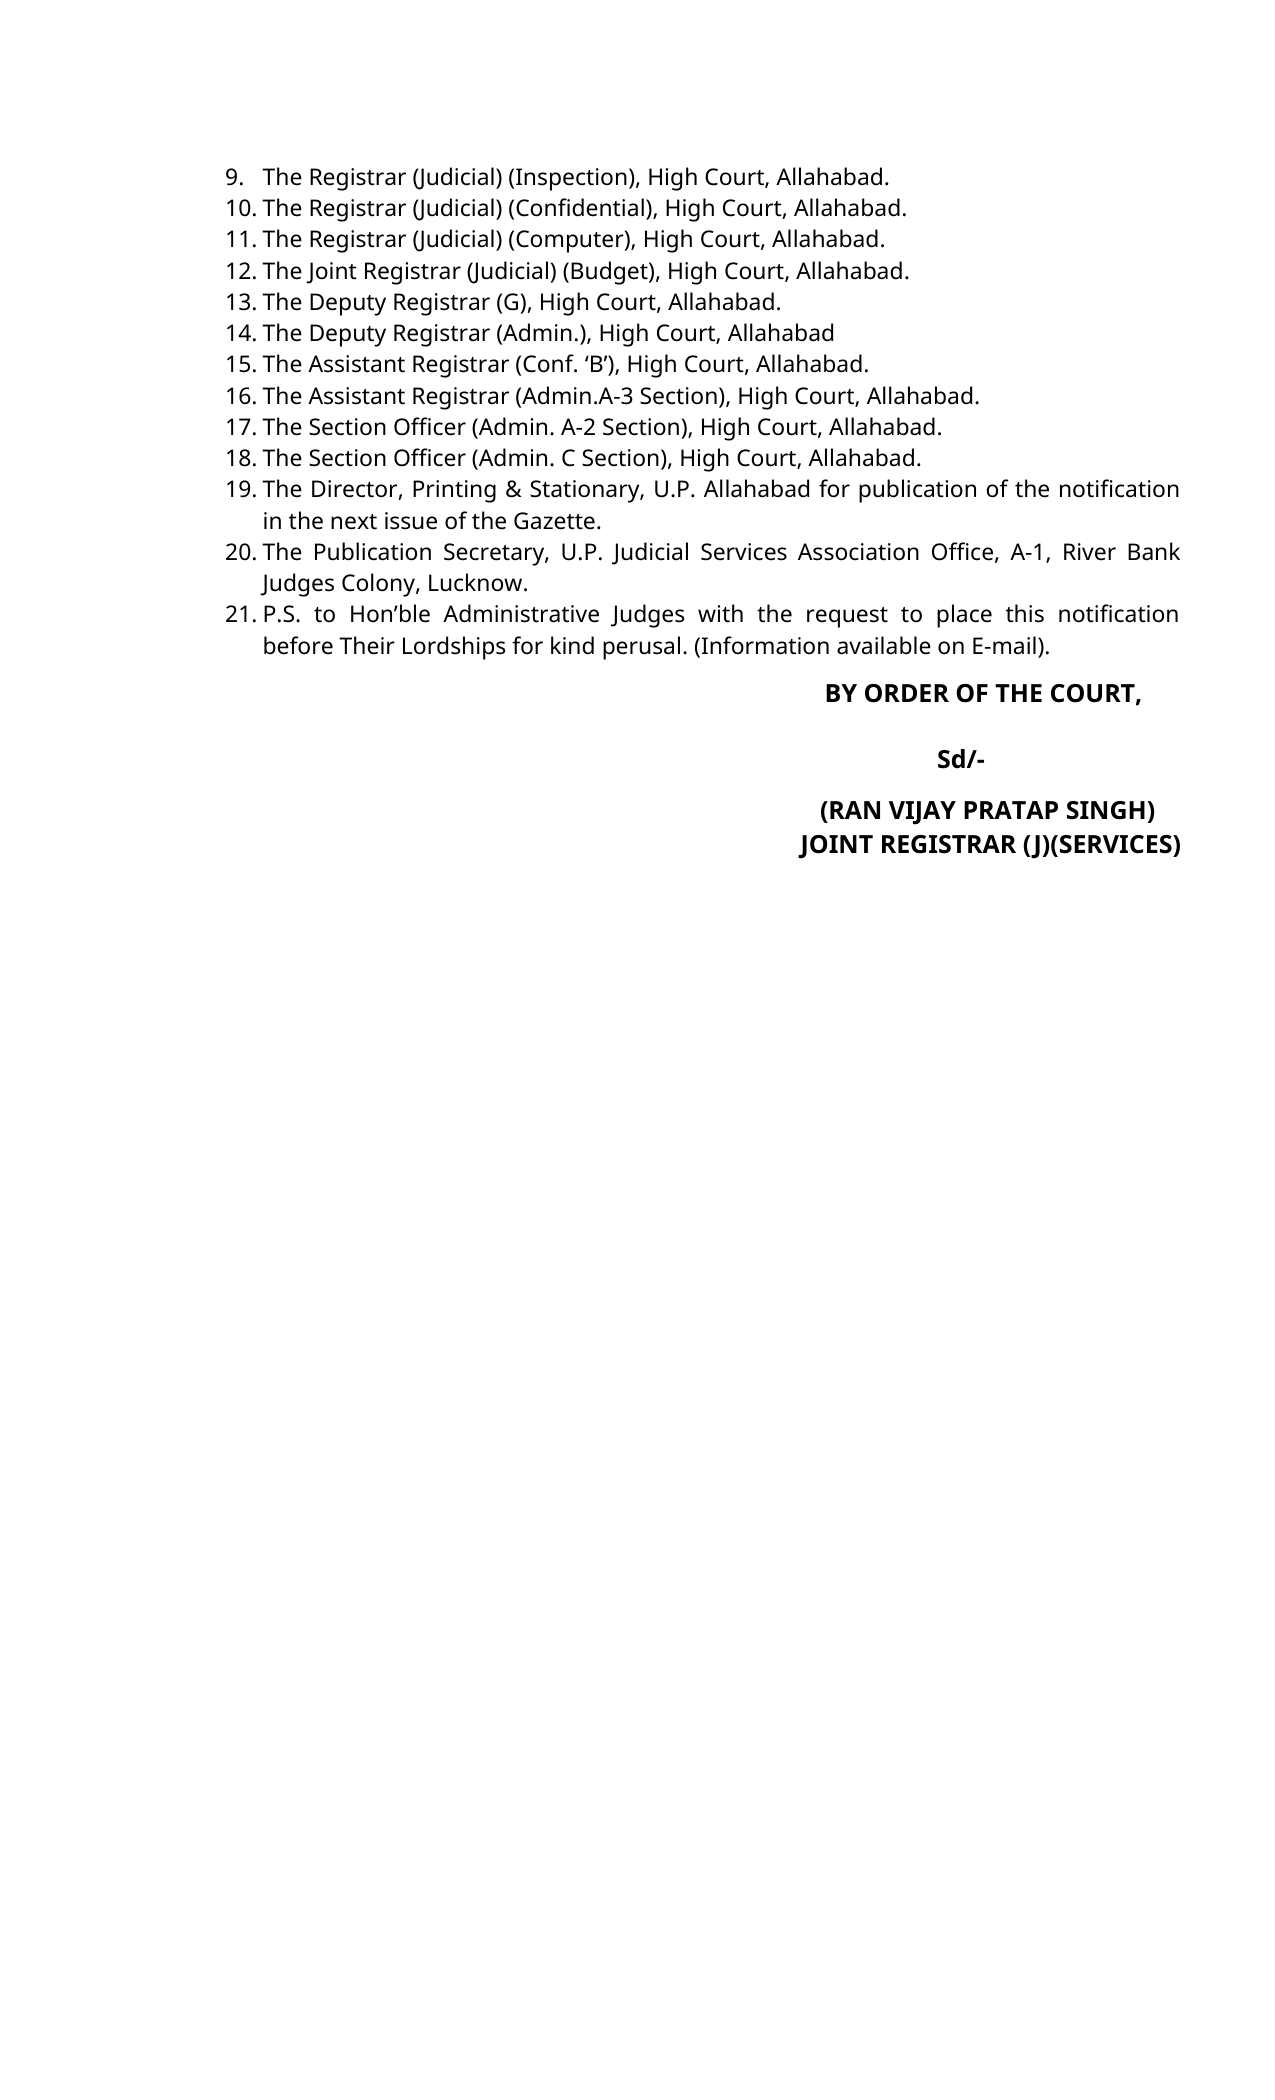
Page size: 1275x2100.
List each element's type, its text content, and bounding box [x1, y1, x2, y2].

list The Registrar (Judicial) (Computer), High Court, Allahabad. [225, 223, 1181, 255]
list The Section Officer (Admin. A-2 Section), High Court, Allahabad. [225, 411, 1181, 442]
text Sd/- [562, 742, 1181, 776]
list The Deputy Registrar (Admin.), High Court, Allahabad [225, 317, 1181, 348]
list The Assistant Registrar (Conf. ‘B’), High Court, Allahabad. [225, 348, 1181, 380]
list The Director, Printing & Stationary, U.P. Allahabad for publication of the notification in the next issue of the Gazette. [225, 473, 1181, 536]
list The Assistant Registrar (Admin.A-3 Section), High Court, Allahabad. [225, 380, 1181, 411]
text BY ORDER OF THE COURT, [562, 676, 1181, 710]
text (RAN VIJAY PRATAP SINGH) [562, 793, 1181, 827]
list The Registrar (Judicial) (Confidential), High Court, Allahabad. [225, 192, 1181, 223]
list The Deputy Registrar (G), High Court, Allahabad. [225, 286, 1181, 317]
list P.S. to Hon’ble Administrative Judges with the request to place this notification before Their Lordships for kind perusal. (Information available on E-mail). [225, 598, 1181, 661]
list The Registrar (Judicial) (Inspection), High Court, Allahabad. [225, 161, 1181, 192]
list The Joint Registrar (Judicial) (Budget), High Court, Allahabad. [225, 255, 1181, 286]
list The Publication Secretary, U.P. Judicial Services Association Office, A-1, River Bank Judges Colony, Lucknow. [225, 536, 1181, 598]
text JOINT REGISTRAR (J)(SERVICES) [562, 827, 1181, 861]
list The Section Officer (Admin. C Section), High Court, Allahabad. [225, 442, 1181, 473]
